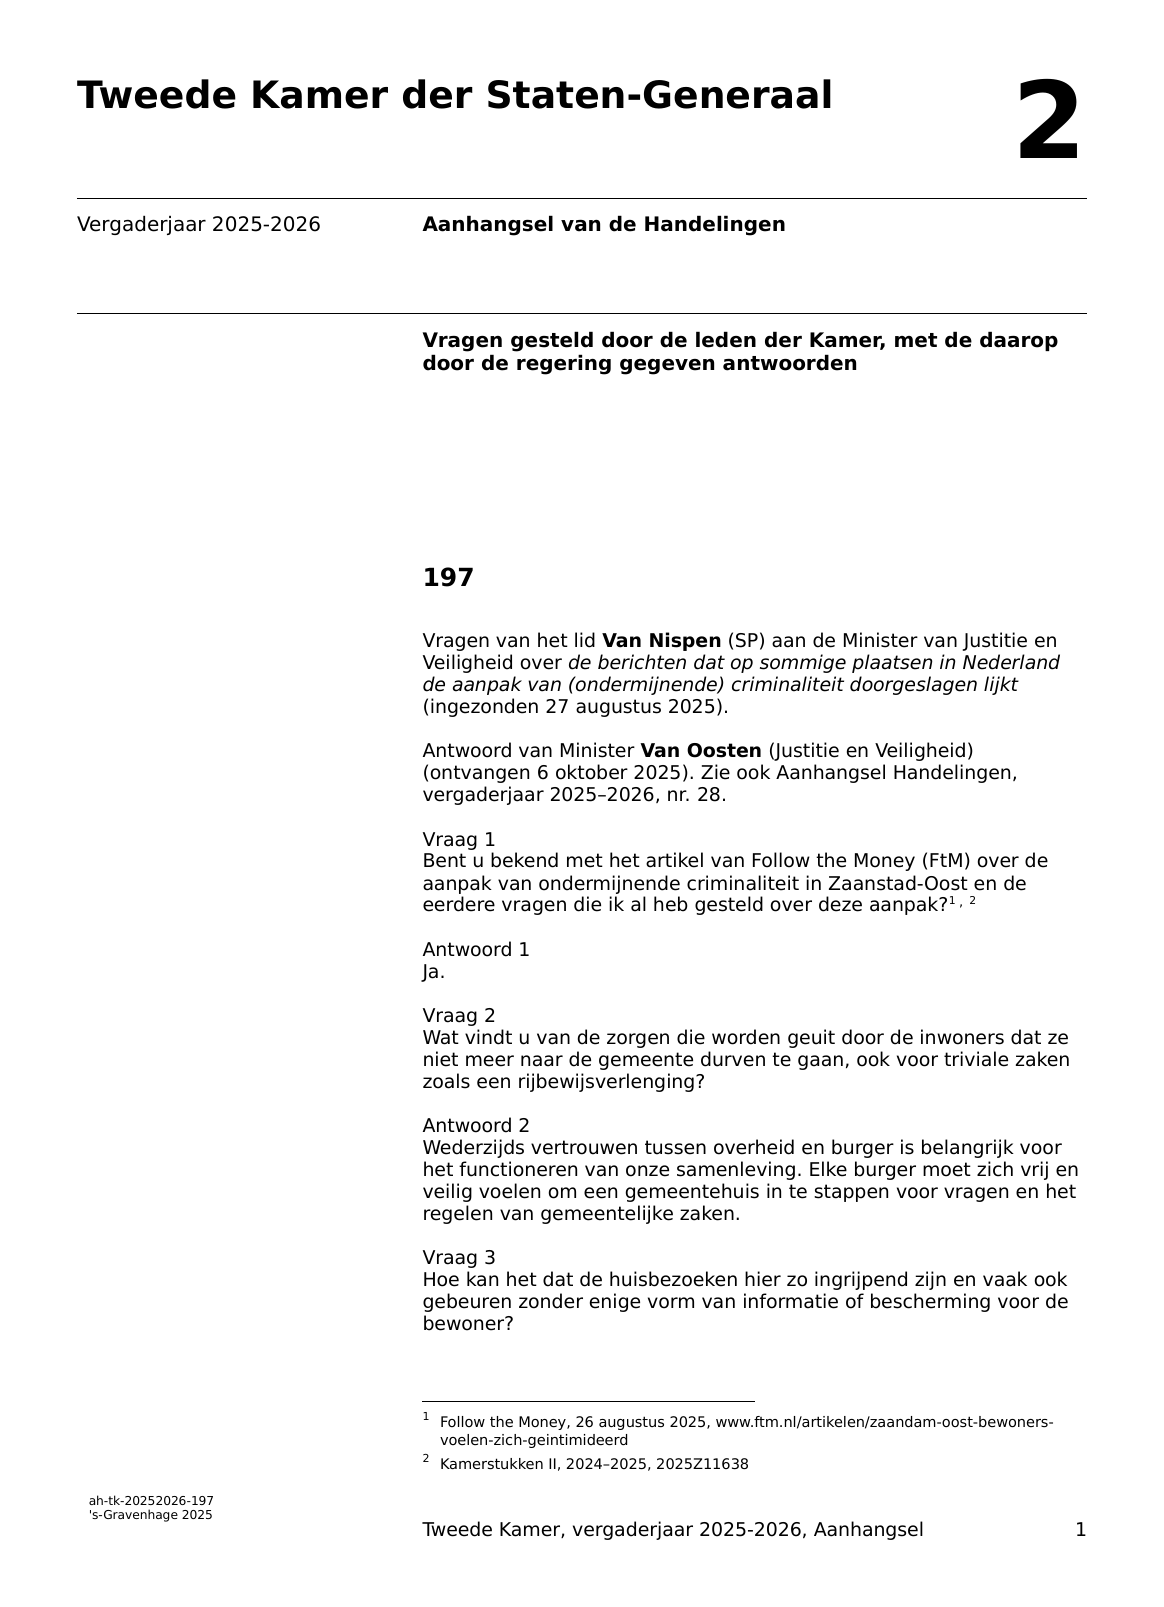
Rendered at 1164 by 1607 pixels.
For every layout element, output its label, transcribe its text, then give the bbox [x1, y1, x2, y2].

table_cell [77, 314, 422, 375]
text Vraag 2 [422, 1005, 1087, 1027]
text ah-tk-20252026-197 [88, 1494, 323, 1508]
text Antwoord van Minister Van Oosten (Justitie en Veiligheid) (ontvangen 6 oktober 2025). Zie ook Aanhangsel Handelingen, vergaderjaar 2025–2026, nr. 28. [422, 740, 1087, 806]
text Wat vindt u van de zorgen die worden geuit door de inwoners dat ze niet meer naar de gemeente durven te gaan, ook voor triviale zaken zoals een rijbewijsverlenging? [422, 1027, 1087, 1093]
text Hoe kan het dat de huisbezoeken hier zo ingrijpend zijn en vaak ook gebeuren zonder enige vorm van informatie of bescherming voor de bewoner? [422, 1269, 1087, 1335]
table_cell Vragen gesteld door de leden der Kamer, met de daarop door de regering gegeven antwoorden [422, 314, 1087, 375]
text 197 [422, 563, 1087, 592]
text Antwoord 1 [422, 938, 1087, 961]
text Vraag 1 [422, 828, 1087, 850]
text 's-Gravenhage 2025 [88, 1508, 323, 1522]
table_cell Vergaderjaar 2025-2026 [77, 199, 422, 313]
text Vragen van het lid Van Nispen (SP) aan de Minister van Justitie en Veiligheid over de berichten dat op sommige plaatsen in Nederland de aanpak van (ondermijnende) criminaliteit doorgeslagen lijkt (ingezonden 27 augustus 2025). [422, 630, 1087, 718]
table_header 2 [886, 59, 1087, 198]
text Ja. [422, 961, 1087, 982]
text Wederzijds vertrouwen tussen overheid en burger is belangrijk voor het functioneren van onze samenleving. Elke burger moet zich vrij en veilig voelen om een gemeentehuis in te stappen voor vragen en het regelen van gemeentelijke zaken. [422, 1137, 1087, 1225]
table_cell Aanhangsel van de Handelingen [422, 199, 1087, 313]
text Bent u bekend met het artikel van Follow the Money (FtM) over de aanpak van ondermijnende criminaliteit in Zaanstad-Oost en de eerdere vragen die ik al heb gesteld over deze aanpak?, [422, 850, 1087, 916]
text Vraag 3 [422, 1247, 1087, 1269]
table_header Tweede Kamer der Staten-Generaal [77, 59, 886, 198]
text Kamerstukken II, 2024–2025, 2025Z11638 [422, 1452, 1087, 1474]
text Antwoord 2 [422, 1115, 1087, 1137]
text Follow the Money, 26 augustus 2025, www.ftm.nl/artikelen/zaandam-oost-bewoners-voelen-zich-geintimideerd [422, 1410, 1087, 1449]
